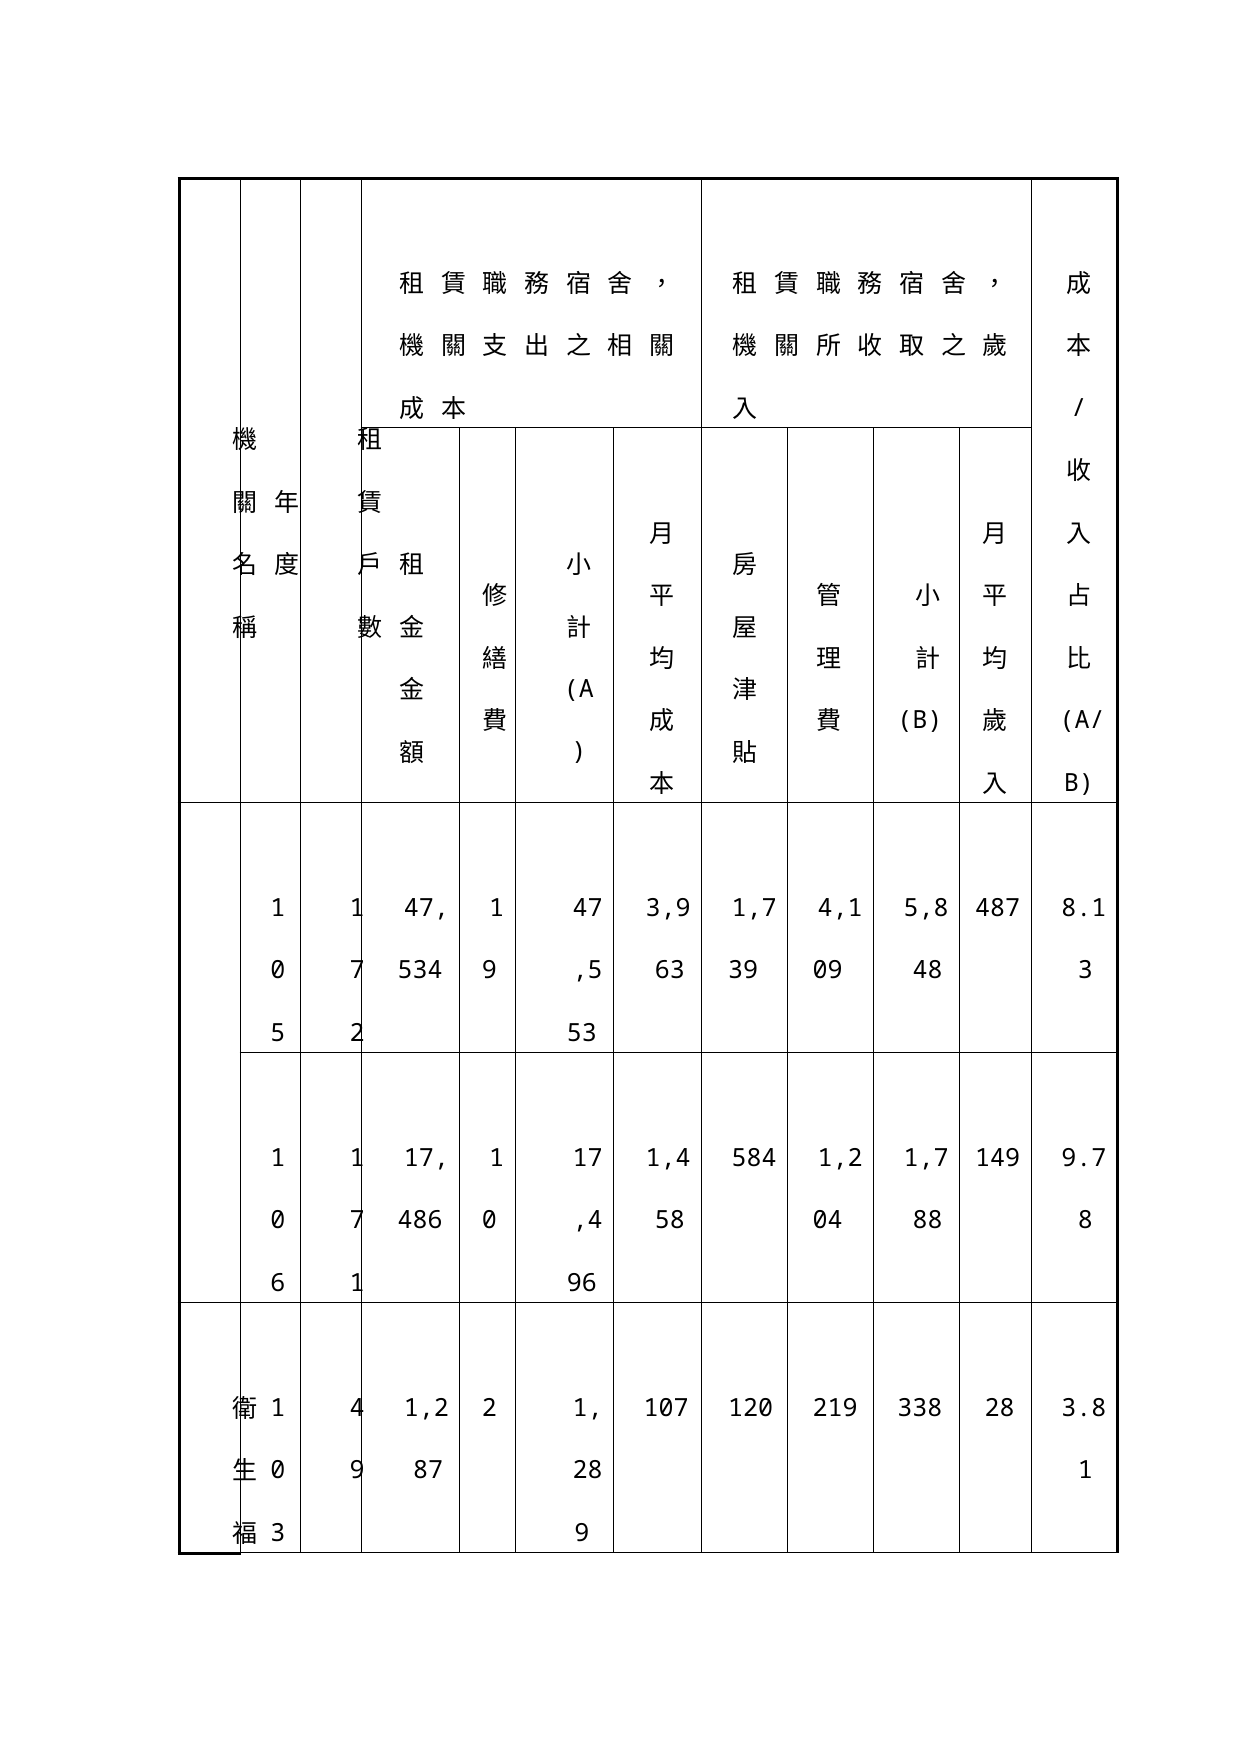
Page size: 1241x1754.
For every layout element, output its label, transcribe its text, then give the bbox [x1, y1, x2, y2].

table_cell 107 [614, 1303, 701, 1552]
table_cell 105 [241, 803, 300, 1052]
table_cell 小計(A) [516, 428, 613, 802]
table_cell 47,534 [362, 803, 459, 1052]
table_cell 10 [460, 1053, 515, 1302]
table_cell 338 [874, 1303, 959, 1552]
table_header 租賃職務宿舍，機關所收取之歲入 [702, 180, 1031, 427]
table_cell 28 [960, 1303, 1031, 1552]
table_cell 1,204 [788, 1053, 873, 1302]
table_cell 47,553 [516, 803, 613, 1052]
table_header 成本/收入占比(A/B) [1032, 180, 1116, 802]
table_cell 3.81 [1032, 1303, 1116, 1552]
table_header 機關名稱 [181, 180, 240, 802]
table_cell 8.13 [1032, 803, 1116, 1052]
table_cell 171 [301, 1053, 361, 1302]
table_cell 1,458 [614, 1053, 701, 1302]
table_cell 房屋津貼 [702, 428, 787, 802]
table_cell 法務部主管 [181, 803, 240, 1302]
table_cell 管理費 [788, 428, 873, 802]
table_cell 小計(B) [874, 428, 959, 802]
table_cell 月平均歲入 [960, 428, 1031, 802]
table_cell 1,289 [516, 1303, 613, 1552]
table_cell 1,788 [874, 1053, 959, 1302]
table_cell 1,739 [702, 803, 787, 1052]
table_cell 月平均成本 [614, 428, 701, 802]
table_cell 5,848 [874, 803, 959, 1052]
table_cell 19 [460, 803, 515, 1052]
table_cell 149 [960, 1053, 1031, 1302]
table_cell 219 [788, 1303, 873, 1552]
table_cell 584 [702, 1053, 787, 1302]
table_cell 1,287 [362, 1303, 459, 1552]
table_cell 修繕費 [460, 428, 515, 802]
table_header 年度 [241, 180, 300, 802]
table_cell 49 [301, 1303, 361, 1552]
table_cell 487 [960, 803, 1031, 1052]
table_cell 租金金額 [362, 428, 459, 802]
table_header 租賃戶數 [301, 180, 361, 802]
table_cell 9.78 [1032, 1053, 1116, 1302]
table_cell 2 [460, 1303, 515, 1552]
table_cell 3,963 [614, 803, 701, 1052]
table_cell 120 [702, 1303, 787, 1552]
table_cell 衛生福利部主管 [181, 1303, 240, 1552]
table_header 租賃職務宿舍，機關支出之相關成本 [362, 180, 701, 427]
table_cell 17,486 [362, 1053, 459, 1302]
table_cell 103 [241, 1303, 300, 1552]
table_cell 172 [301, 803, 361, 1052]
table_cell 4,109 [788, 803, 873, 1052]
table_cell 106 [241, 1053, 300, 1302]
table_cell 17,496 [516, 1053, 613, 1302]
